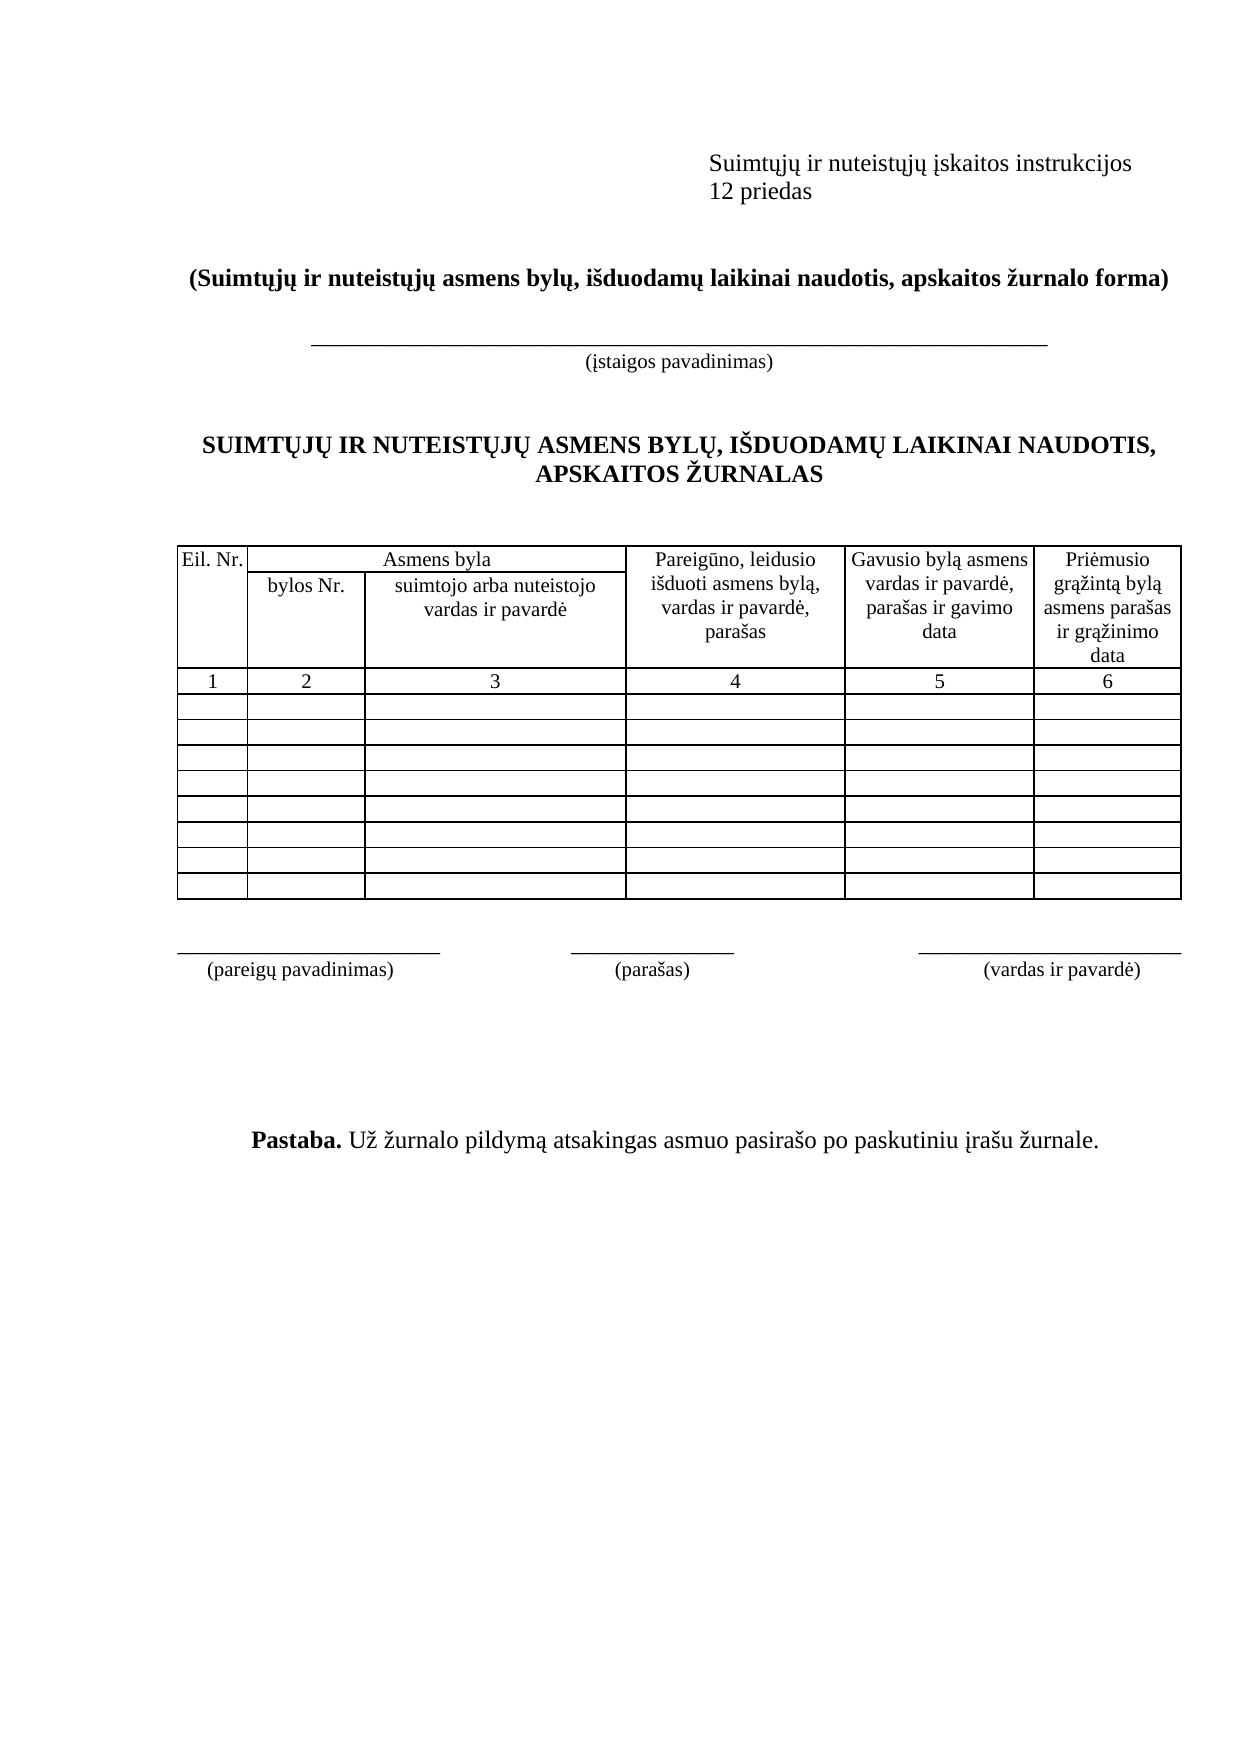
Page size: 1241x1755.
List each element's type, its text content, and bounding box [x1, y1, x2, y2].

table_cell [178, 874, 247, 898]
table_cell [1035, 720, 1180, 744]
text 12 priedas [177, 176, 1181, 205]
table_cell [248, 771, 364, 795]
text (Suimtųjų ir nuteistųjų asmens bylų, išduodamų laikinai naudotis, apskaitos žurnalo forma) [177, 263, 1181, 291]
table_cell [846, 874, 1033, 898]
table_cell suimtojo arba nuteistojo vardas ir pavardė [366, 573, 625, 667]
table_cell [366, 746, 625, 770]
table_cell 1 [178, 669, 247, 693]
table_cell [846, 746, 1033, 770]
table_cell [846, 823, 1033, 847]
table_cell [248, 746, 364, 770]
table_cell [178, 848, 247, 872]
table_cell [846, 720, 1033, 744]
table_cell [846, 848, 1033, 872]
table_cell [627, 695, 844, 718]
table_cell [627, 771, 844, 795]
table_header Asmens byla [248, 547, 625, 571]
text _____________________ _____________ _____________________ [177, 928, 1181, 957]
table_cell [248, 797, 364, 821]
table_cell [178, 746, 247, 770]
table_cell [1035, 797, 1180, 821]
table_cell [846, 771, 1033, 795]
table_cell [1035, 848, 1180, 872]
table_cell [627, 874, 844, 898]
table_cell [627, 823, 844, 847]
table_cell [627, 848, 844, 872]
table_cell [178, 823, 247, 847]
table_cell [178, 695, 247, 718]
text Suimtųjų ir nuteistųjų įskaitos instrukcijos [709, 148, 1181, 176]
table_cell [366, 797, 625, 821]
table_cell [366, 823, 625, 847]
table_cell 3 [366, 669, 625, 693]
table_cell [248, 874, 364, 898]
table_cell [366, 874, 625, 898]
table_cell [627, 746, 844, 770]
table_cell [248, 695, 364, 718]
table_cell [248, 848, 364, 872]
table_header Pareigūno, leidusio išduoti asmens bylą, vardas ir pavardė, parašas [627, 547, 844, 667]
table_cell [627, 797, 844, 821]
table_cell [366, 720, 625, 744]
table_cell [178, 771, 247, 795]
table_header Eil. Nr. [178, 547, 247, 667]
table_cell [846, 695, 1033, 718]
table_cell [1035, 874, 1180, 898]
table_cell [1035, 695, 1180, 718]
table_cell 4 [627, 669, 844, 693]
table_cell [366, 695, 625, 718]
text (pareigų pavadinimas) (parašas) (vardas ir pavardė) [207, 957, 1181, 981]
table_cell [178, 797, 247, 821]
table_cell 6 [1035, 669, 1180, 693]
text SUIMTŲJŲ IR NUTEISTŲJŲ ASMENS BYLŲ, IŠDUODAMŲ LAIKINAI NAUDOTIS, APSKAITOS ŽURNALAS [177, 430, 1181, 488]
table_cell [248, 823, 364, 847]
table_cell [627, 720, 844, 744]
table_cell [1035, 771, 1180, 795]
table_cell [1035, 823, 1180, 847]
table_cell 2 [248, 669, 364, 693]
table_cell [366, 771, 625, 795]
table_header Gavusio bylą asmens vardas ir pavardė, parašas ir gavimo data [846, 547, 1033, 667]
table_cell 5 [846, 669, 1033, 693]
table_cell bylos Nr. [248, 573, 364, 667]
table_cell [178, 720, 247, 744]
table_cell [366, 848, 625, 872]
text (įstaigos pavadinimas) [177, 349, 1181, 373]
table_header Priėmusio grąžintą bylą asmens parašas ir grąžinimo data [1035, 547, 1180, 667]
table_cell [1035, 746, 1180, 770]
table_cell [846, 797, 1033, 821]
table_cell [248, 720, 364, 744]
text Pastaba. Už žurnalo pildymą atsakingas asmuo pasirašo po paskutiniu įrašu žurnale. [177, 1125, 1181, 1153]
